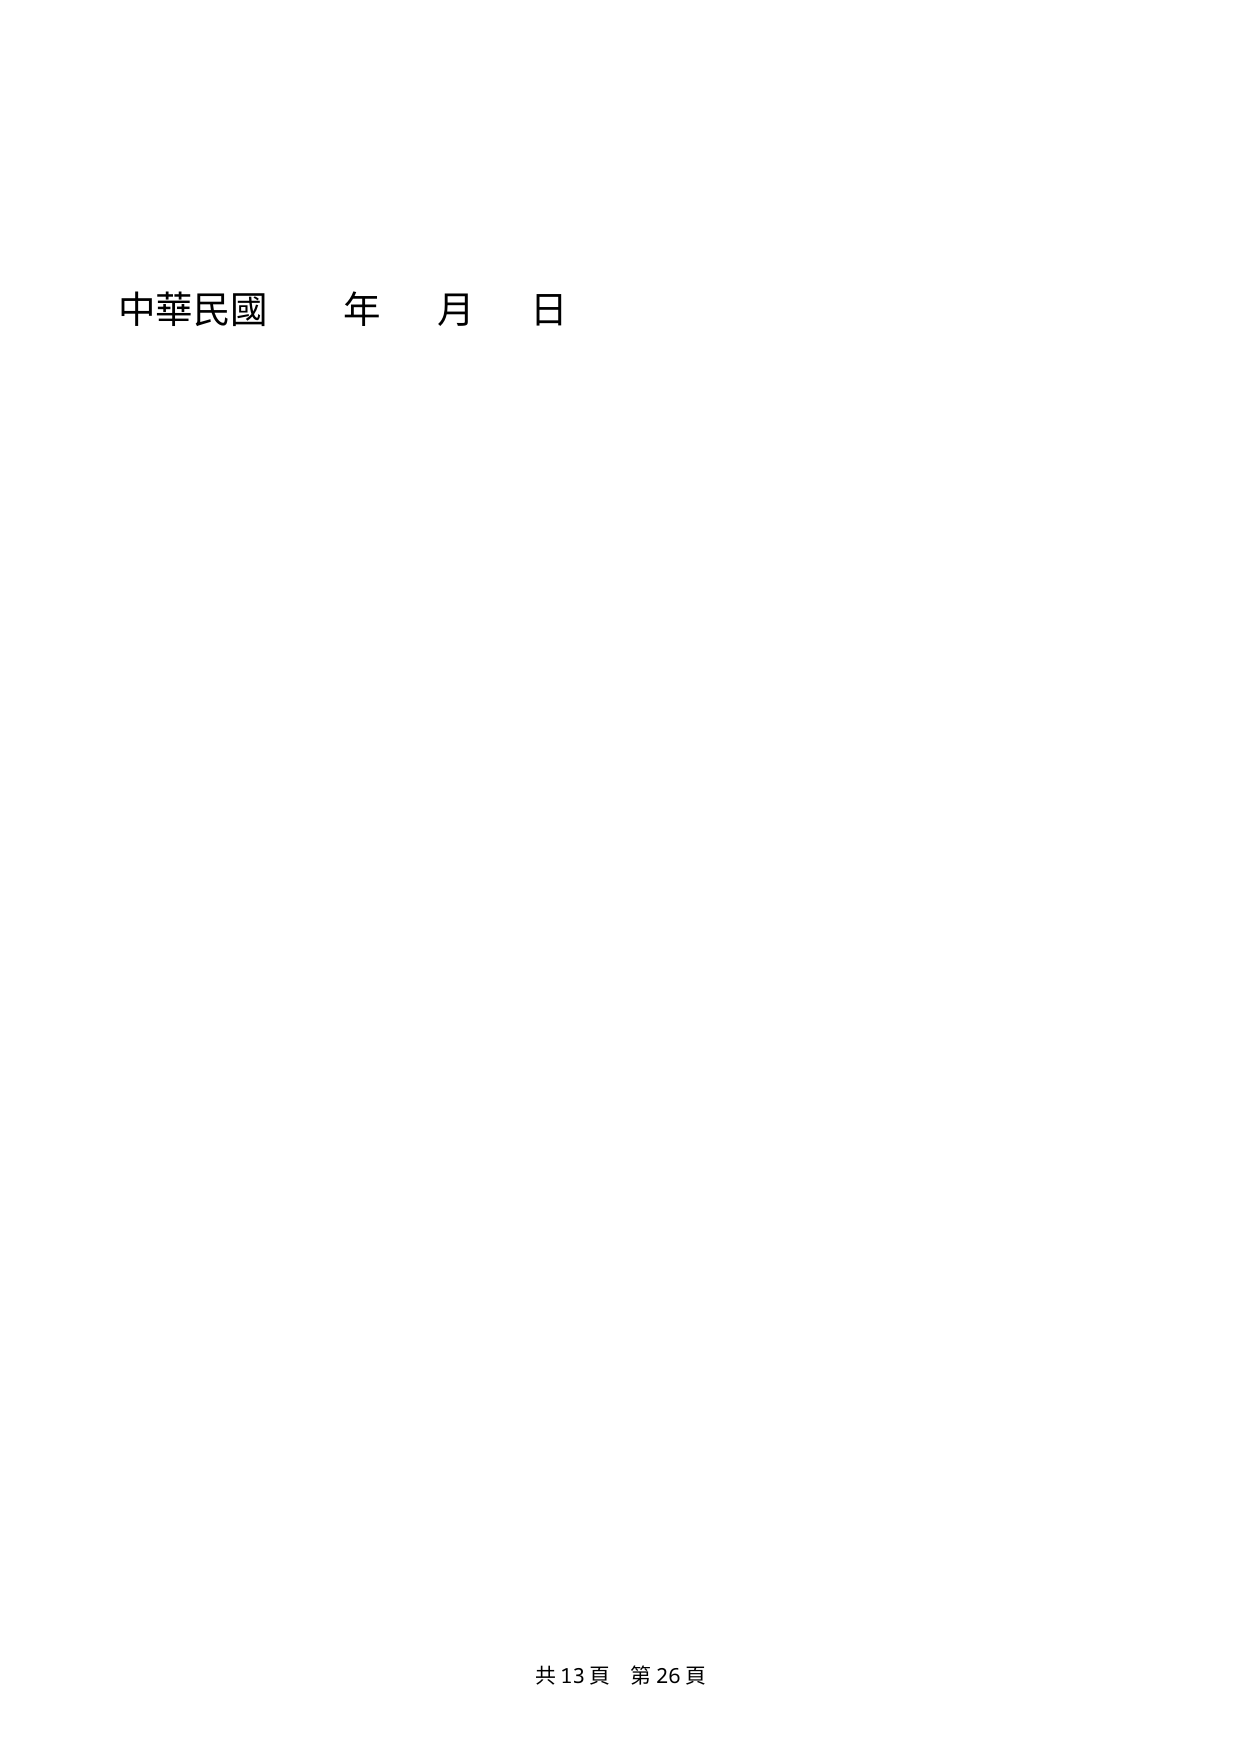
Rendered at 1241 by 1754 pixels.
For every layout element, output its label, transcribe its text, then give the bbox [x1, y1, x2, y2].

text 中華民國 年 月 日 [118, 266, 1122, 328]
